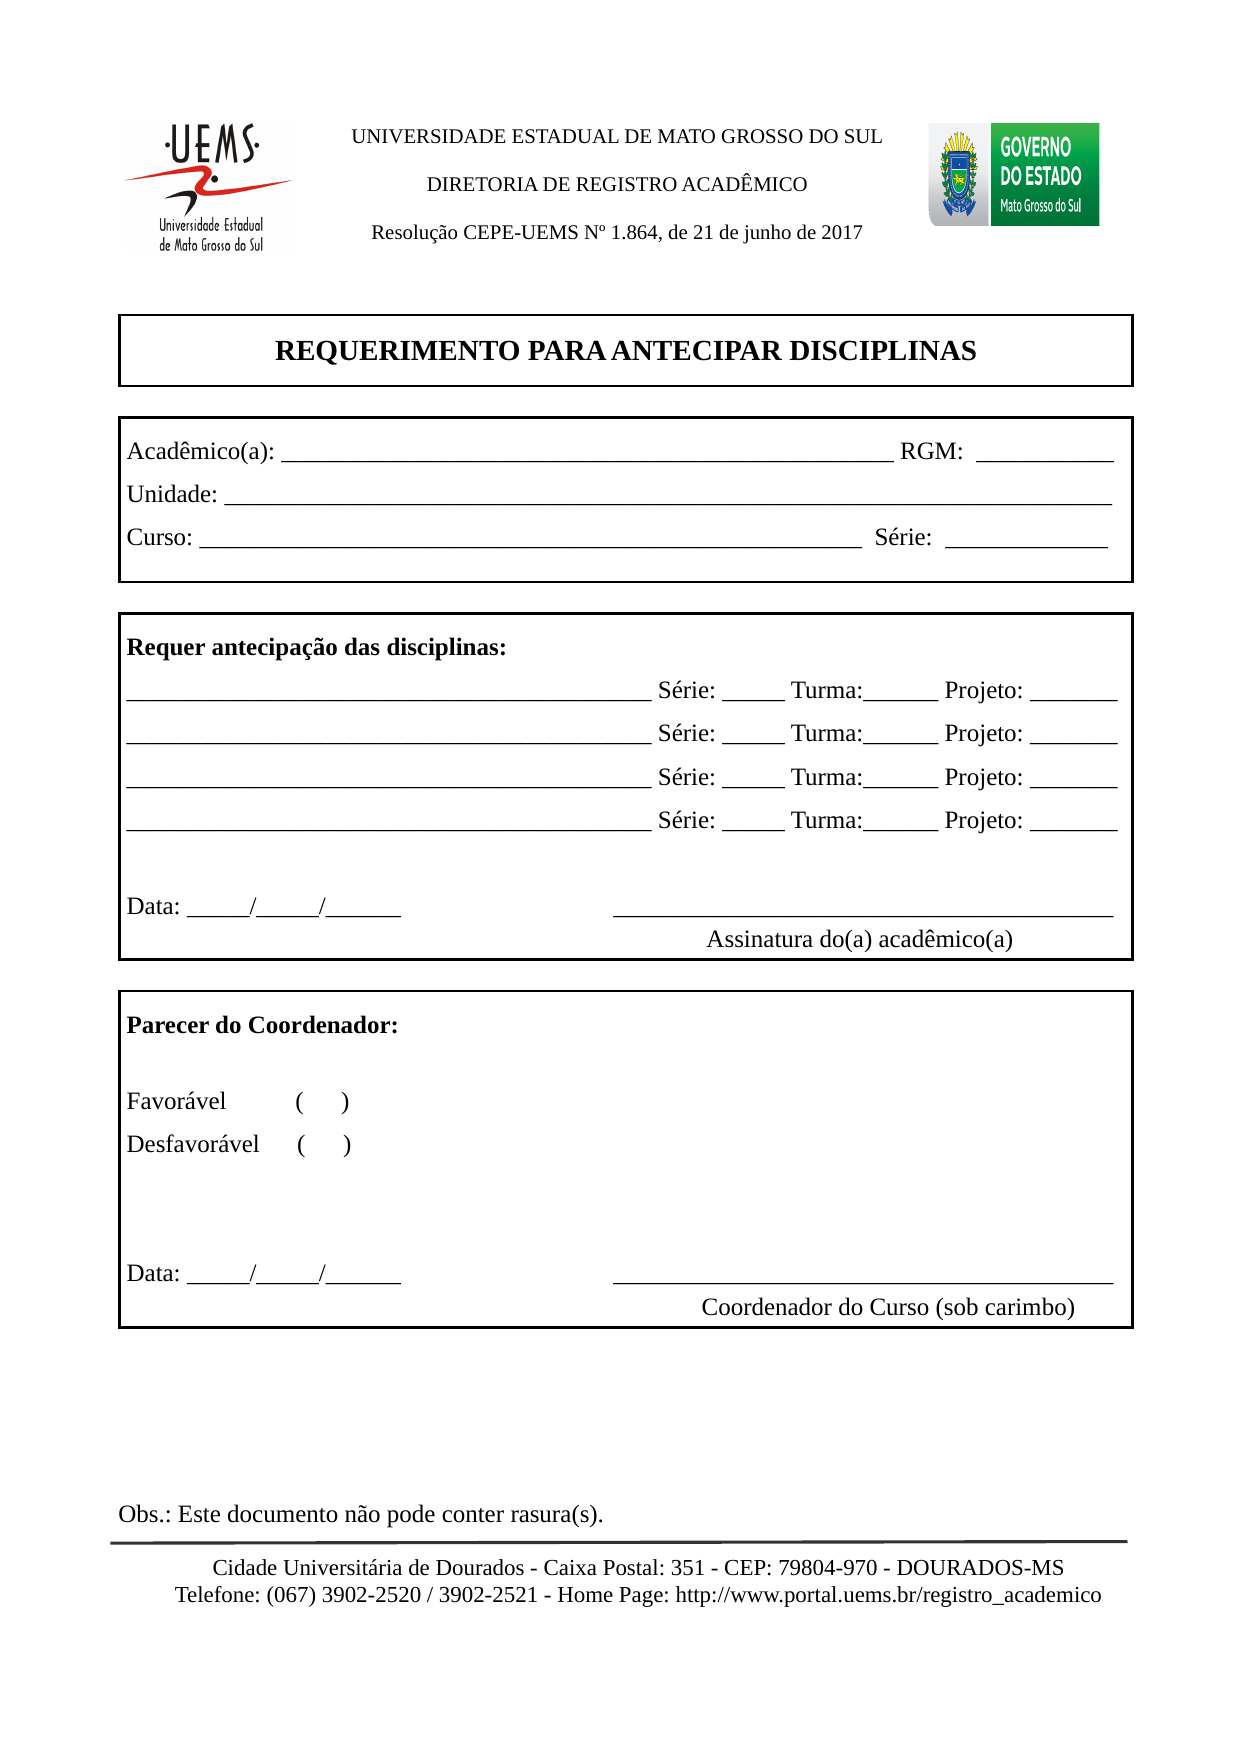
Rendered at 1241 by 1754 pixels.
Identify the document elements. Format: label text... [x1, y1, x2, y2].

picture [927, 123, 1100, 227]
table_header Parecer do Coordenador: Favorável ( ) Desfavorável ( ) Data: _____/_____/______ ________________________________________ Coordenador do Curso (sob carimbo) [121, 992, 1131, 1326]
table_header Acadêmico(a): _________________________________________________ RGM: ___________ Unidade: _______________________________________________________________________ Curso: _____________________________________________________ Série: _____________ [121, 419, 1131, 581]
table_header [922, 118, 1122, 256]
table_header UNIVERSIDADE ESTADUAL DE MATO GROSSO DO SUL DIRETORIA DE REGISTRO ACADÊMICO Resolução CEPE-UEMS Nº 1.864, de 21 de junho de 2017 [313, 118, 922, 256]
table_header [118, 118, 312, 256]
picture [123, 123, 293, 251]
table_header Requer antecipação das disciplinas: __________________________________________ Série: _____ Turma:______ Projeto: _______ __________________________________________ Série: _____ Turma:______ Projeto: _______ __________________________________________ Série: _____ Turma:______ Projeto: _______ __________________________________________ Série: _____ Turma:______ Projeto: _______ Data: _____/_____/______ ________________________________________ Assinatura do(a) acadêmico(a) [121, 615, 1131, 958]
table_header REQUERIMENTO PARA ANTECIPAR DISCIPLINAS [121, 316, 1131, 385]
